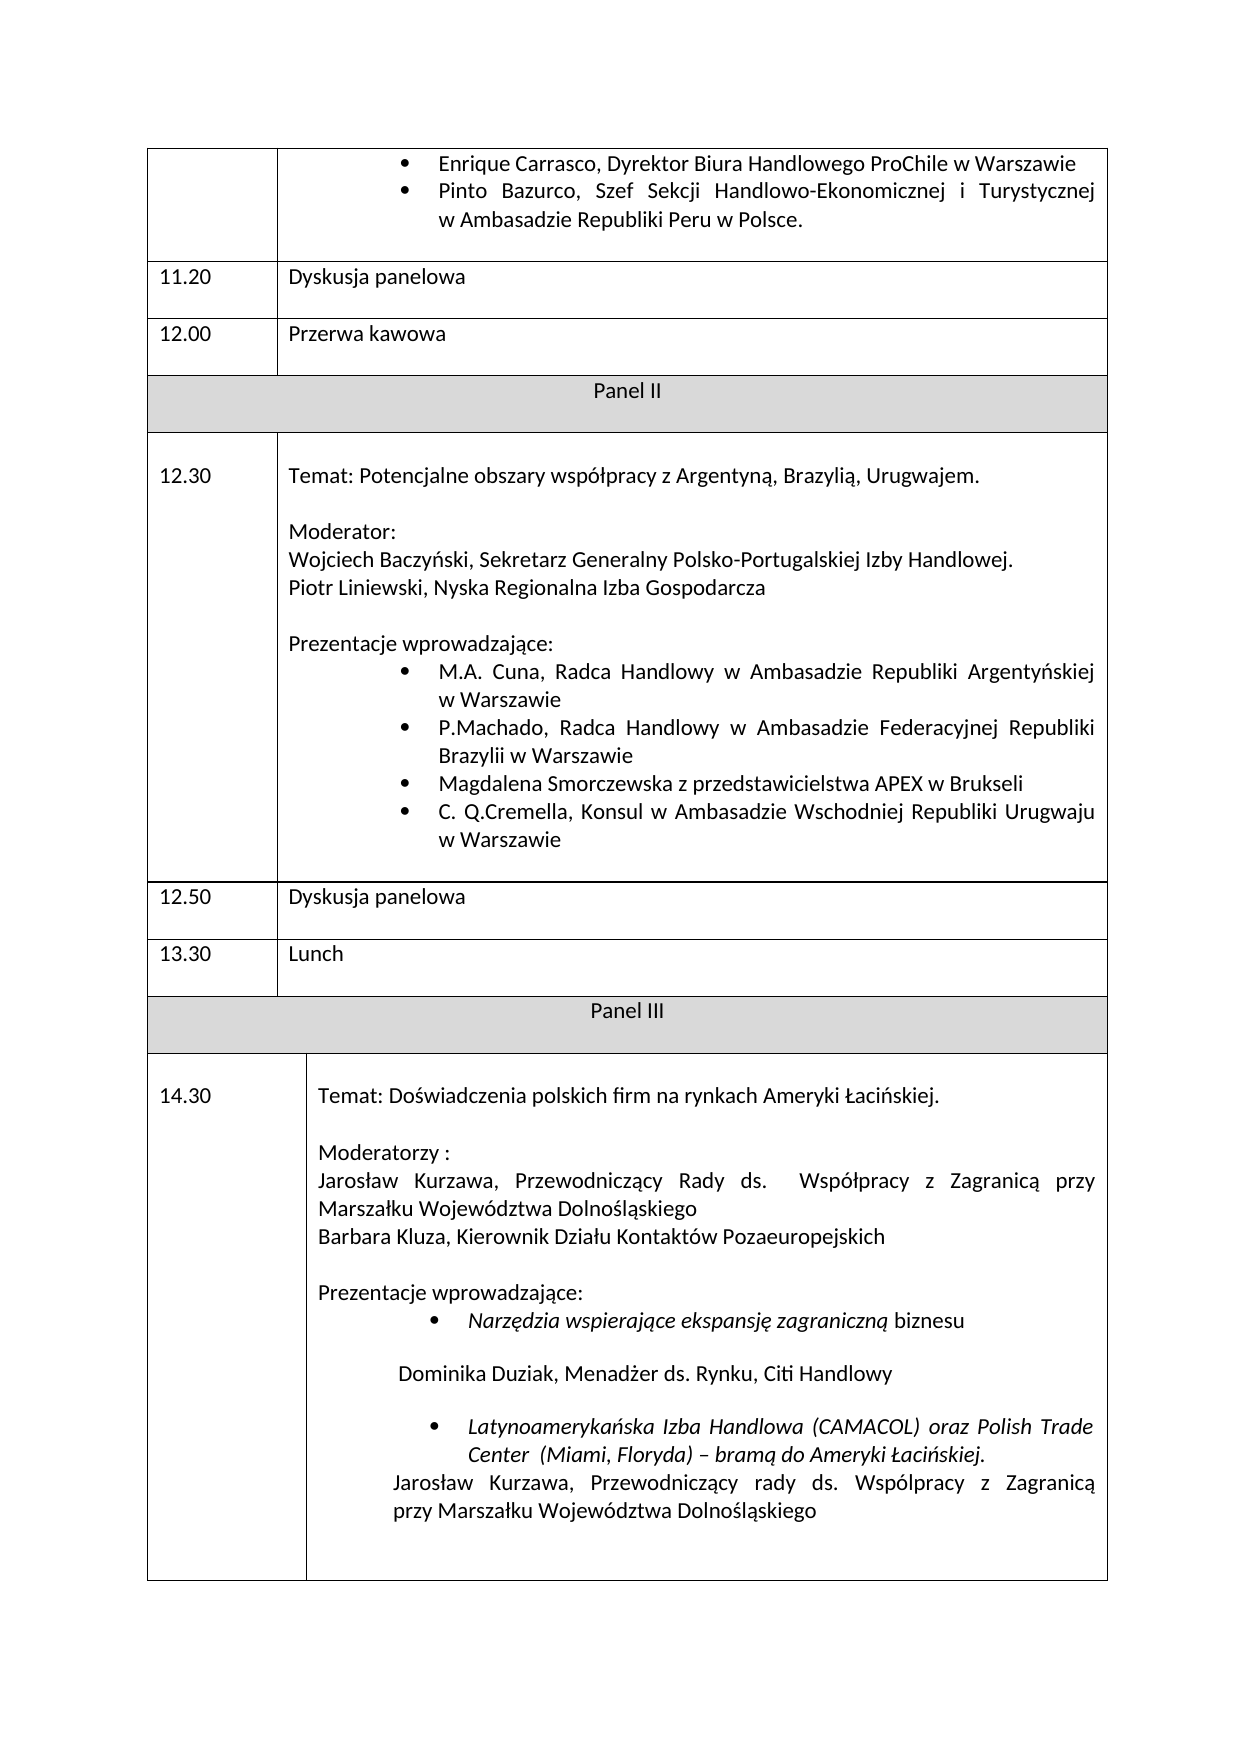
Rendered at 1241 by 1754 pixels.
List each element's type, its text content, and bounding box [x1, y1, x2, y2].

table_cell Panel II [148, 376, 1107, 432]
table_cell Dyskusja panelowa [278, 883, 1107, 938]
table_cell Przerwa kawowa [278, 319, 1107, 375]
table_cell 11.20 [148, 262, 277, 318]
table_cell 14.30 [148, 1054, 306, 1580]
table_cell Lunch [278, 940, 1107, 996]
table_cell Panel III [148, 997, 1107, 1053]
table_cell 12.30 [148, 433, 277, 881]
table_cell Temat: Potencjalne obszary współpracy z Argentyną, Brazylią, Urugwajem. Moderator: Wojciech Baczyński, Sekretarz Generalny Polsko-Portugalskiej Izby Handlowej. Piotr Liniewski, Nyska Regionalna Izba Gospodarcza Prezentacje wprowadzające: M.A. Cuna, Radca Handlowy w Ambasadzie Republiki Argentyńskiej w Warszawie P.Machado, Radca Handlowy w Ambasadzie Federacyjnej Republiki Brazylii w Warszawie Magdalena Smorczewska z przedstawicielstwa APEX w Brukseli C. Q.Cremella, Konsul w Ambasadzie Wschodniej Republiki Urugwaju w Warszawie [278, 433, 1107, 881]
table_cell [148, 149, 277, 261]
table_cell 13.30 [148, 940, 277, 996]
table_cell Temat: Potencjalne obszary współpracy z Kolumbią oraz Meksykiem, Chile, Peru. Moderator Zbigniew Sebastian, Prezes Dolnośląskiej Izby Gospodarczej, Konsul Honorowy Chile we Wrocławiu. Prezentacje wprowadzające: E. Malda Arozarena, Radca Handlowy w Ambasadzie Stanów Zjednoczonych Meksyku w Polsce. Enrique Carrasco, Dyrektor Biura Handlowego ProChile w Warszawie Pinto Bazurco, Szef Sekcji Handlowo-Ekonomicznej i Turystycznej w Ambasadzie Republiki Peru w Polsce. [278, 149, 1107, 261]
table_cell Temat: Doświadczenia polskich firm na rynkach Ameryki Łacińskiej. Moderatorzy : Jarosław Kurzawa, Przewodniczący Rady ds. Współpracy z Zagranicą przy Marszałku Województwa Dolnośląskiego Barbara Kluza, Kierownik Działu Kontaktów Pozaeuropejskich Prezentacje wprowadzające: Narzędzia wspierające ekspansję zagraniczną biznesu Dominika Duziak, Menadżer ds. Rynku, Citi Handlowy Latynoamerykańska Izba Handlowa (CAMACOL) oraz Polish Trade Center (Miami, Floryda) – bramą do Ameryki Łacińskiej. Jarosław Kurzawa, Przewodniczący rady ds. Wspólpracy z Zagranicą przy Marszałku Województwa Dolnośląskiego [307, 1054, 1107, 1580]
table_cell 12.50 [148, 883, 277, 938]
table_cell Dyskusja panelowa [278, 262, 1107, 318]
table_cell 12.00 [148, 319, 277, 375]
